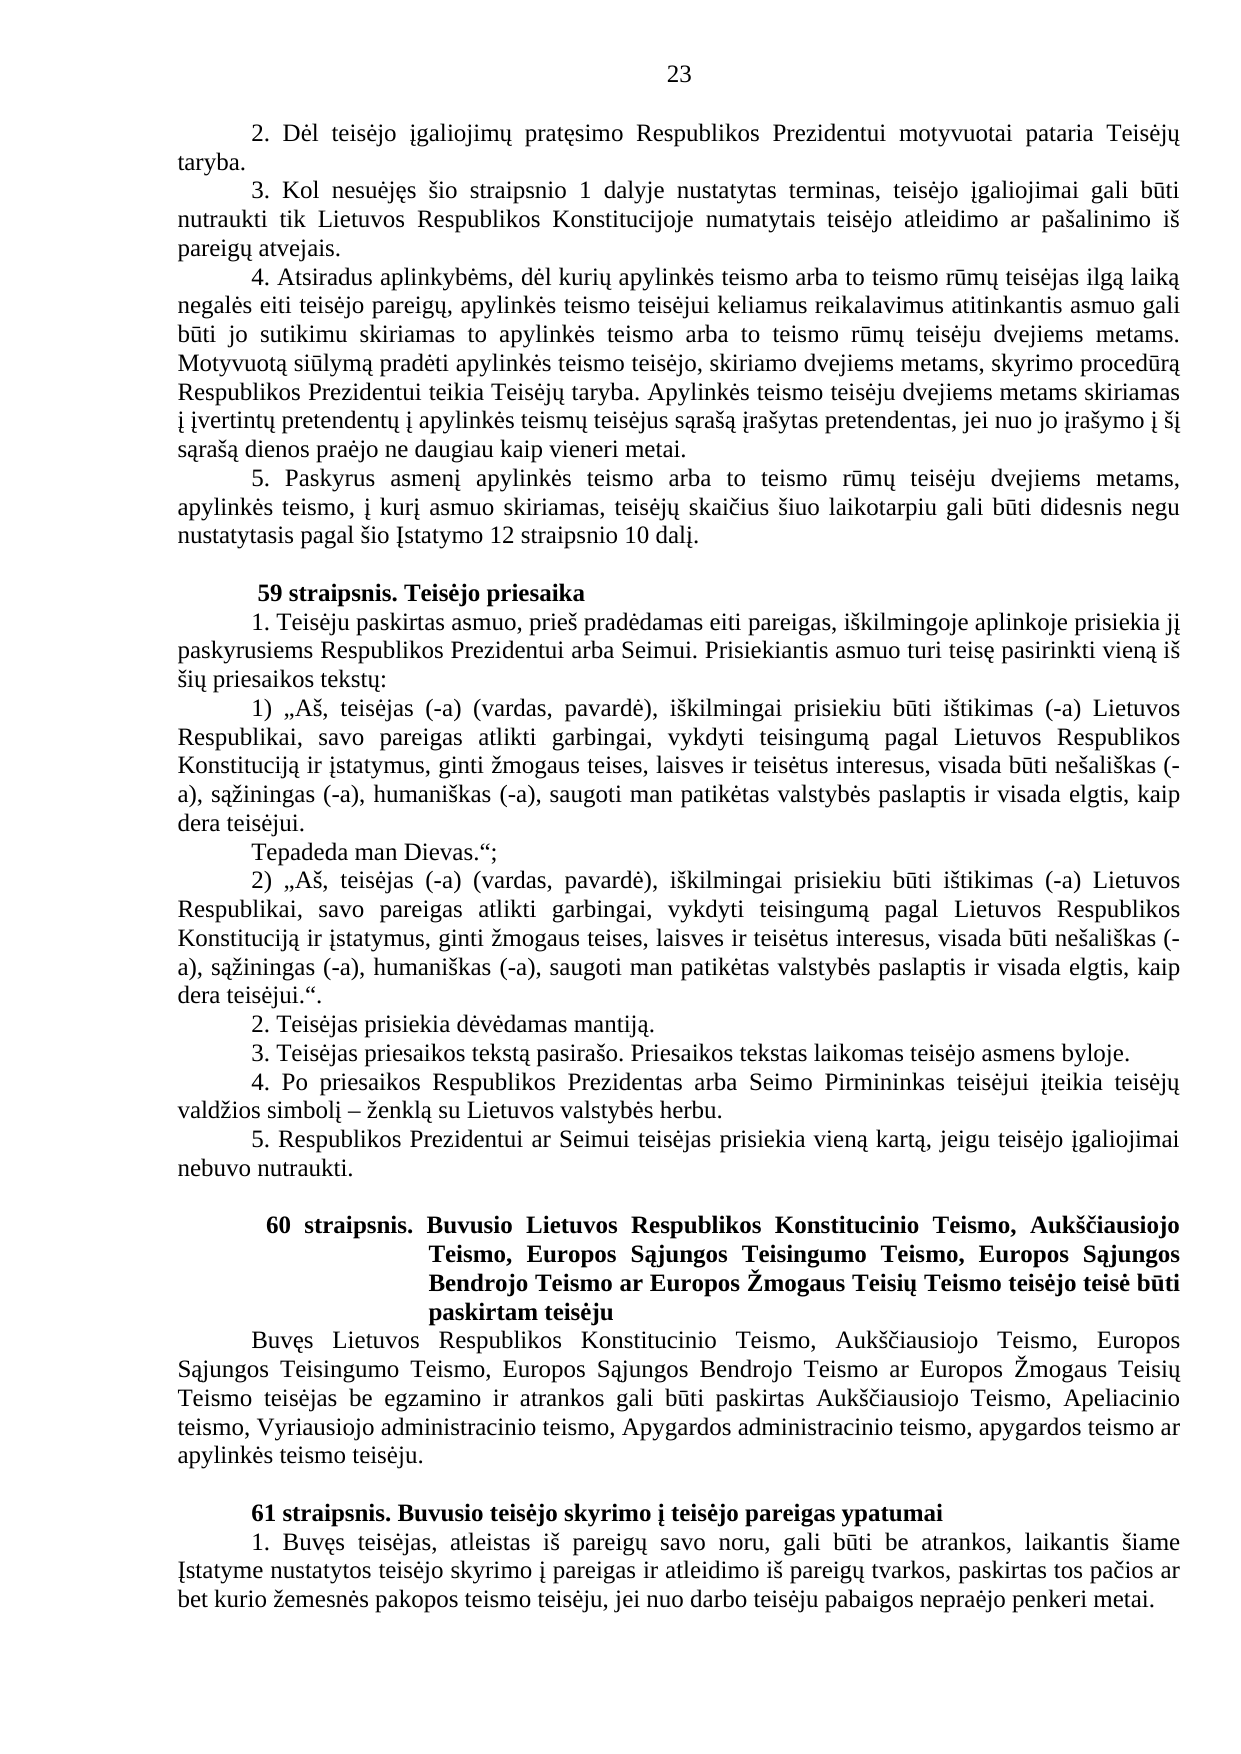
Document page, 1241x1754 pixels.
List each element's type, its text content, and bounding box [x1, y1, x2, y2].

text 1. Buvęs teisėjas, atleistas iš pareigų savo noru, gali būti be atrankos, laikantis šiame Įstatyme nustatytos teisėjo skyrimo į pareigas ir atleidimo iš pareigų tvarkos, paskirtas tos pačios ar bet kurio žemesnės pakopos teismo teisėju, jei nuo darbo teisėju pabaigos nepraėjo penkeri metai. [177, 1527, 1181, 1613]
text 2. Dėl teisėjo įgaliojimų pratęsimo Respublikos Prezidentui motyvuotai pataria Teisėjų taryba. [177, 118, 1181, 176]
text 60 straipsnis. Buvusio Lietuvos Respublikos Konstitucinio Teismo, Aukščiausiojo Teismo, Europos Sąjungos Teisingumo Teismo, Europos Sąjungos Bendrojo Teismo ar Europos Žmogaus Teisių Teismo teisėjo teisė būti paskirtam teisėju [266, 1211, 1181, 1326]
text Tepadeda man Dievas.“; [177, 837, 1181, 866]
text 4. Po priesaikos Respublikos Prezidentas arba Seimo Pirmininkas teisėjui įteikia teisėjų valdžios simbolį – ženklą su Lietuvos valstybės herbu. [177, 1067, 1181, 1124]
text 59 straipsnis. Teisėjo priesaika [177, 578, 1181, 607]
text 5. Paskyrus asmenį apylinkės teismo arba to teismo rūmų teisėju dvejiems metams, apylinkės teismo, į kurį asmuo skiriamas, teisėjų skaičius šiuo laikotarpiu gali būti didesnis negu nustatytasis pagal šio Įstatymo 12 straipsnio 10 dalį. [177, 463, 1181, 549]
text 2. Teisėjas prisiekia dėvėdamas mantiją. [177, 1009, 1181, 1038]
text 1) „Aš, teisėjas (-a) (vardas, pavardė), iškilmingai prisiekiu būti ištikimas (-a) Lietuvos Respublikai, savo pareigas atlikti garbingai, vykdyti teisingumą pagal Lietuvos Respublikos Konstituciją ir įstatymus, ginti žmogaus teises, laisves ir teisėtus interesus, visada būti nešališkas (-a), sąžiningas (-a), humaniškas (-a), saugoti man patikėtas valstybės paslaptis ir visada elgtis, kaip dera teisėjui. [177, 693, 1181, 837]
text 4. Atsiradus aplinkybėms, dėl kurių apylinkės teismo arba to teismo rūmų teisėjas ilgą laiką negalės eiti teisėjo pareigų, apylinkės teismo teisėjui keliamus reikalavimus atitinkantis asmuo gali būti jo sutikimu skiriamas to apylinkės teismo arba to teismo rūmų teisėju dvejiems metams. Motyvuotą siūlymą pradėti apylinkės teismo teisėjo, skiriamo dvejiems metams, skyrimo procedūrą Respublikos Prezidentui teikia Teisėjų taryba. Apylinkės teismo teisėju dvejiems metams skiriamas į įvertintų pretendentų į apylinkės teismų teisėjus sąrašą įrašytas pretendentas, jei nuo jo įrašymo į šį sąrašą dienos praėjo ne daugiau kaip vieneri metai. [177, 262, 1181, 463]
text 1. Teisėju paskirtas asmuo, prieš pradėdamas eiti pareigas, iškilmingoje aplinkoje prisiekia jį paskyrusiems Respublikos Prezidentui arba Seimui. Prisiekiantis asmuo turi teisę pasirinkti vieną iš šių priesaikos tekstų: [177, 607, 1181, 693]
text 3. Teisėjas priesaikos tekstą pasirašo. Priesaikos tekstas laikomas teisėjo asmens byloje. [177, 1038, 1181, 1067]
text 61 straipsnis. Buvusio teisėjo skyrimo į teisėjo pareigas ypatumai [177, 1498, 1181, 1527]
text 3. Kol nesuėjęs šio straipsnio 1 dalyje nustatytas terminas, teisėjo įgaliojimai gali būti nutraukti tik Lietuvos Respublikos Konstitucijoje numatytais teisėjo atleidimo ar pašalinimo iš pareigų atvejais. [177, 176, 1181, 262]
text 5. Respublikos Prezidentui ar Seimui teisėjas prisiekia vieną kartą, jeigu teisėjo įgaliojimai nebuvo nutraukti. [177, 1124, 1181, 1182]
text 2) „Aš, teisėjas (-a) (vardas, pavardė), iškilmingai prisiekiu būti ištikimas (-a) Lietuvos Respublikai, savo pareigas atlikti garbingai, vykdyti teisingumą pagal Lietuvos Respublikos Konstituciją ir įstatymus, ginti žmogaus teises, laisves ir teisėtus interesus, visada būti nešališkas (-a), sąžiningas (-a), humaniškas (-a), saugoti man patikėtas valstybės paslaptis ir visada elgtis, kaip dera teisėjui.“. [177, 866, 1181, 1009]
text Buvęs Lietuvos Respublikos Konstitucinio Teismo, Aukščiausiojo Teismo, Europos Sąjungos Teisingumo Teismo, Europos Sąjungos Bendrojo Teismo ar Europos Žmogaus Teisių Teismo teisėjas be egzamino ir atrankos gali būti paskirtas Aukščiausiojo Teismo, Apeliacinio teismo, Vyriausiojo administracinio teismo, Apygardos administracinio teismo, apygardos teismo ar apylinkės teismo teisėju. [177, 1326, 1181, 1469]
